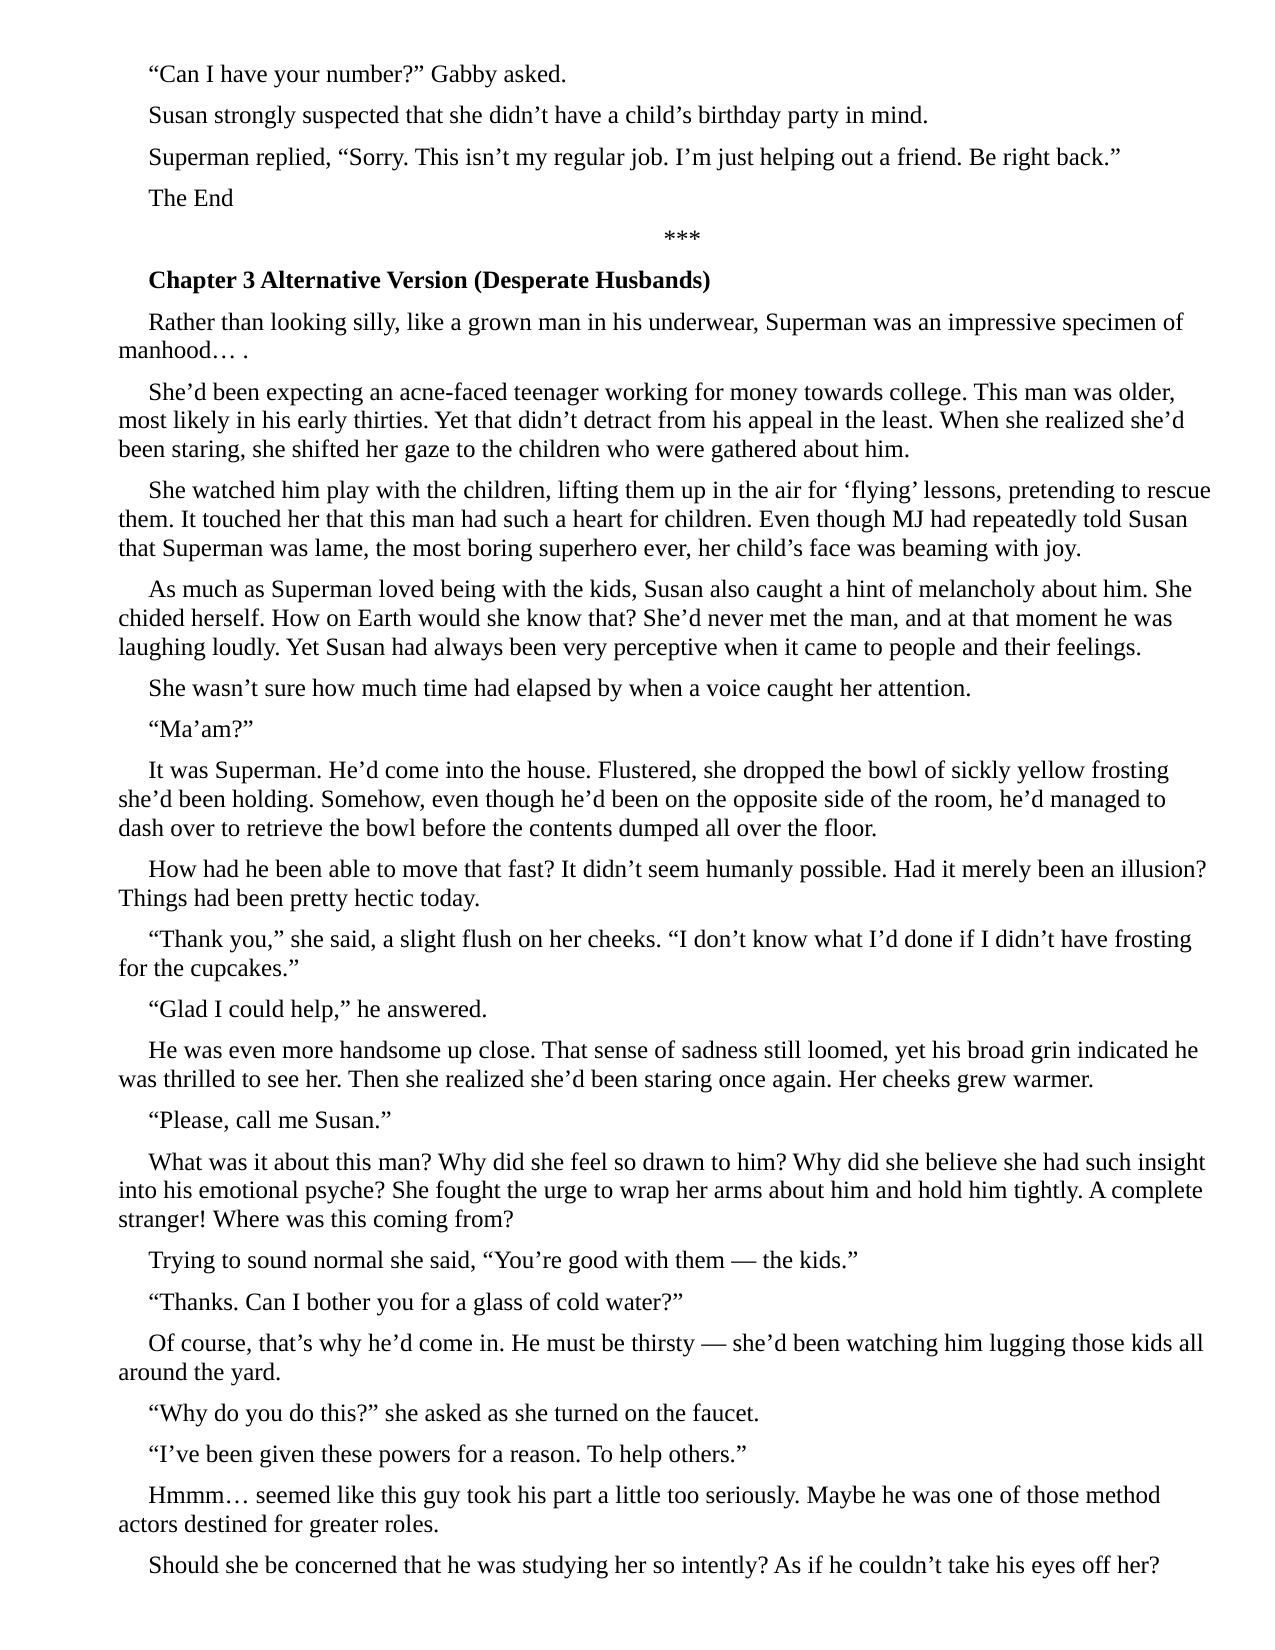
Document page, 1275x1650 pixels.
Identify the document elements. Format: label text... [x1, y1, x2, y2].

text She wasn’t sure how much time had elapsed by when a voice caught her attention. [118, 673, 1216, 702]
text “I’ve been given these powers for a reason. To help others.” [118, 1439, 1216, 1468]
text Superman replied, “Sorry. This isn’t my regular job. I’m just helping out a friend. Be right back.” [118, 142, 1216, 170]
text Chapter 3 Alternative Version (Desperate Husbands) [118, 265, 1216, 294]
text The End [118, 183, 1216, 212]
text “Why do you do this?” she asked as she turned on the faucet. [118, 1398, 1216, 1427]
text *** [118, 224, 1216, 253]
text “Glad I could help,” he answered. [118, 994, 1216, 1023]
text What was it about this man? Why did she feel so drawn to him? Why did she believe she had such insight into his emotional psyche? She fought the urge to wrap her arms about him and hold him tightly. A complete stranger! Where was this coming from? [118, 1147, 1216, 1233]
text Of course, that’s why he’d come in. He must be thirsty — she’d been watching him lugging those kids all around the yard. [118, 1328, 1216, 1385]
text She’d been expecting an acne-faced teenager working for money towards college. This man was older, most likely in his early thirties. Yet that didn’t detract from his appeal in the least. When she realized she’d been staring, she shifted her gaze to the children who were gathered about him. [118, 377, 1216, 463]
text “Please, call me Susan.” [118, 1105, 1216, 1134]
text He was even more handsome up close. That sense of sadness still loomed, yet his broad grin indicated he was thrilled to see her. Then she realized she’d been staring once again. Her cheeks grew warmer. [118, 1035, 1216, 1093]
text “Thank you,” she said, a slight flush on her cheeks. “I don’t know what I’d done if I didn’t have frosting for the cupcakes.” [118, 924, 1216, 982]
text “Ma’am?” [118, 714, 1216, 743]
text She watched him play with the children, lifting them up in the air for ‘flying’ lessons, pretending to rescue them. It touched her that this man had such a heart for children. Even though MJ had repeatedly told Susan that Superman was lame, the most boring superhero ever, her child’s face was beaming with joy. [118, 475, 1216, 562]
text How had he been able to move that fast? It didn’t seem humanly possible. Had it merely been an illusion? Things had been pretty hectic today. [118, 854, 1216, 912]
text As much as Superman loved being with the kids, Susan also caught a hint of melancholy about him. She chided herself. How on Earth would she know that? She’d never met the man, and at that moment he was laughing loudly. Yet Susan had always been very perceptive when it came to people and their feelings. [118, 574, 1216, 660]
text Hmmm… seemed like this guy took his part a little too seriously. Maybe he was one of those method actors destined for greater roles. [118, 1480, 1216, 1538]
text “Thanks. Can I bother you for a glass of cold water?” [118, 1287, 1216, 1315]
text Should she be concerned that he was studying her so intently? As if he couldn’t take his eyes off her? [118, 1550, 1216, 1579]
text Trying to sound normal she said, “You’re good with them — the kids.” [118, 1245, 1216, 1274]
text Susan strongly suspected that she didn’t have a child’s birthday party in mind. [118, 100, 1216, 129]
text “Can I have your number?” Gabby asked. [118, 59, 1216, 88]
text It was Superman. He’d come into the house. Flustered, she dropped the bowl of sickly yellow frosting she’d been holding. Somehow, even though he’d been on the opposite side of the room, he’d managed to dash over to retrieve the bowl before the contents dumped all over the floor. [118, 755, 1216, 842]
text Rather than looking silly, like a grown man in his underwear, Superman was an impressive specimen of manhood… . [118, 307, 1216, 364]
